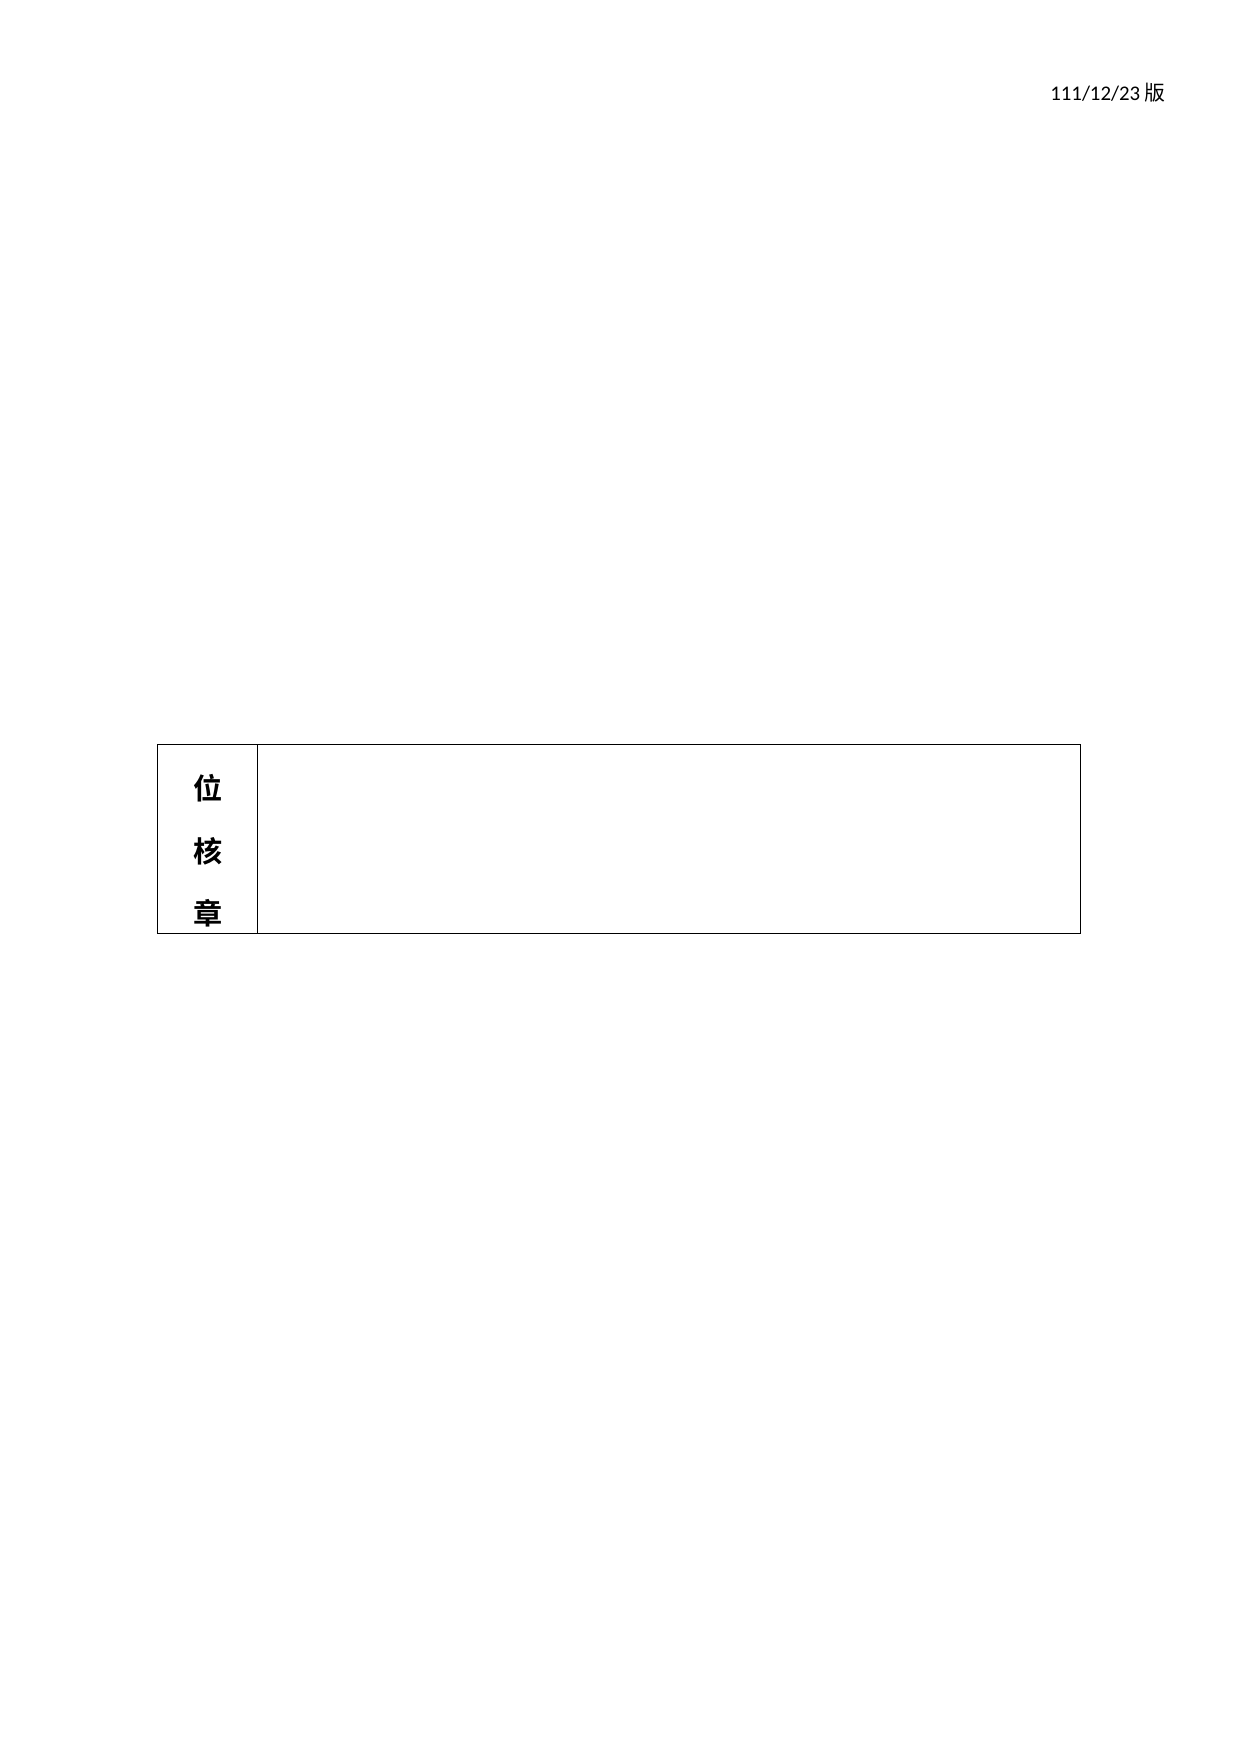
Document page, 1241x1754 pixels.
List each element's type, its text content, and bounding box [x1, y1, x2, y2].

table_cell [258, 745, 1080, 933]
table_cell 位 核 章 [158, 745, 257, 933]
